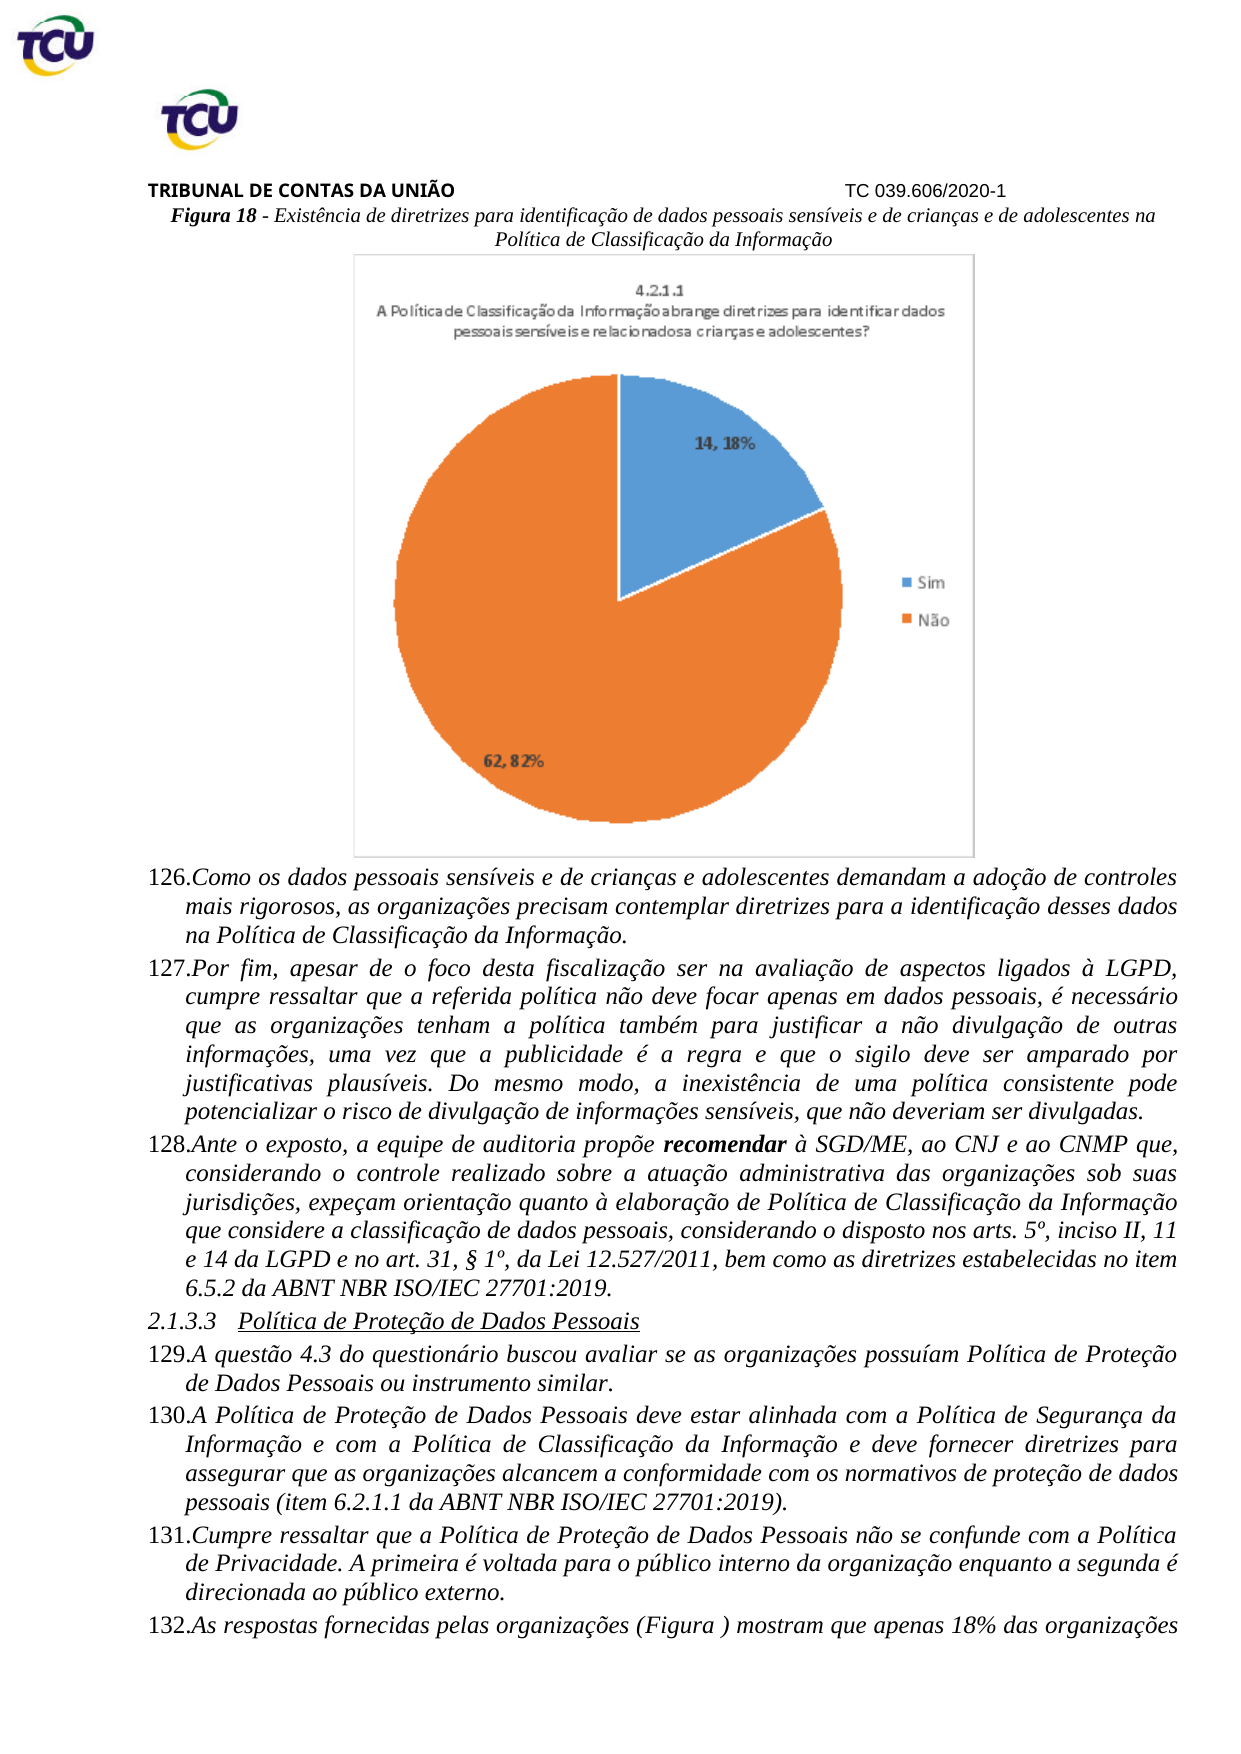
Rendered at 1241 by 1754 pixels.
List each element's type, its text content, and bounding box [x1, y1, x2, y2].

list A questão 4.3 do questionário buscou avaliar se as organizações possuíam Política de Proteção de Dados Pessoais ou instrumento similar. [148, 1339, 1181, 1396]
list Como os dados pessoais sensíveis e de crianças e adolescentes demandam a adoção de controles mais rigorosos, as organizações precisam contemplar diretrizes para a identificação desses dados na Política de Classificação da Informação. [148, 862, 1181, 948]
list Por fim, apesar de o foco desta fiscalização ser na avaliação de aspectos ligados à LGPD, cumpre ressaltar que a referida política não deve focar apenas em dados pessoais, é necessário que as organizações tenham a política também para justificar a não divulgação de outras informações, uma vez que a publicidade é a regra e que o sigilo deve ser amparado por justificativas plausíveis. Do mesmo modo, a inexistência de uma política consistente pode potencializar o risco de divulgação de informações sensíveis, que não deveriam ser divulgadas. [148, 953, 1181, 1125]
subtitle Política de Proteção de Dados Pessoais [148, 1306, 1181, 1335]
list Cumpre ressaltar que a Política de Proteção de Dados Pessoais não se confunde com a Política de Privacidade. A primeira é voltada para o público interno da organização enquanto a segunda é direcionada ao público externo. [148, 1520, 1181, 1606]
list Ante o exposto, a equipe de auditoria propõe recomendar à SGD/ME, ao CNJ e ao CNMP que, considerando o controle realizado sobre a atuação administrativa das organizações sob suas jurisdições, expeçam orientação quanto à elaboração de Política de Classificação da Informação que considere a classificação de dados pessoais, considerando o disposto nos arts. 5º, inciso II, 11 e 14 da LGPD e no art. 31, § 1º, da Lei 12.527/2011, bem como as diretrizes estabelecidas no item 6.5.2 da ABNT NBR ISO/IEC 27701:2019. [148, 1129, 1181, 1302]
picture [353, 254, 976, 858]
text Figura 18 - Existência de diretrizes para identificação de dados pessoais sensíveis e de crianças e de adolescentes na Política de Classificação da Informação [148, 202, 1181, 251]
list As respostas fornecidas pelas organizações (Figura 59) mostram que apenas 18% das organizações possuem Política de Proteção de Dados Pessoais ou documento similar. [148, 1610, 1181, 1639]
list A Política de Proteção de Dados Pessoais deve estar alinhada com a Política de Segurança da Informação e com a Política de Classificação da Informação e deve fornecer diretrizes para assegurar que as organizações alcancem a conformidade com os normativos de proteção de dados pessoais (item 6.2.1.1 da ABNT NBR ISO/IEC 27701:2019). [148, 1401, 1181, 1516]
